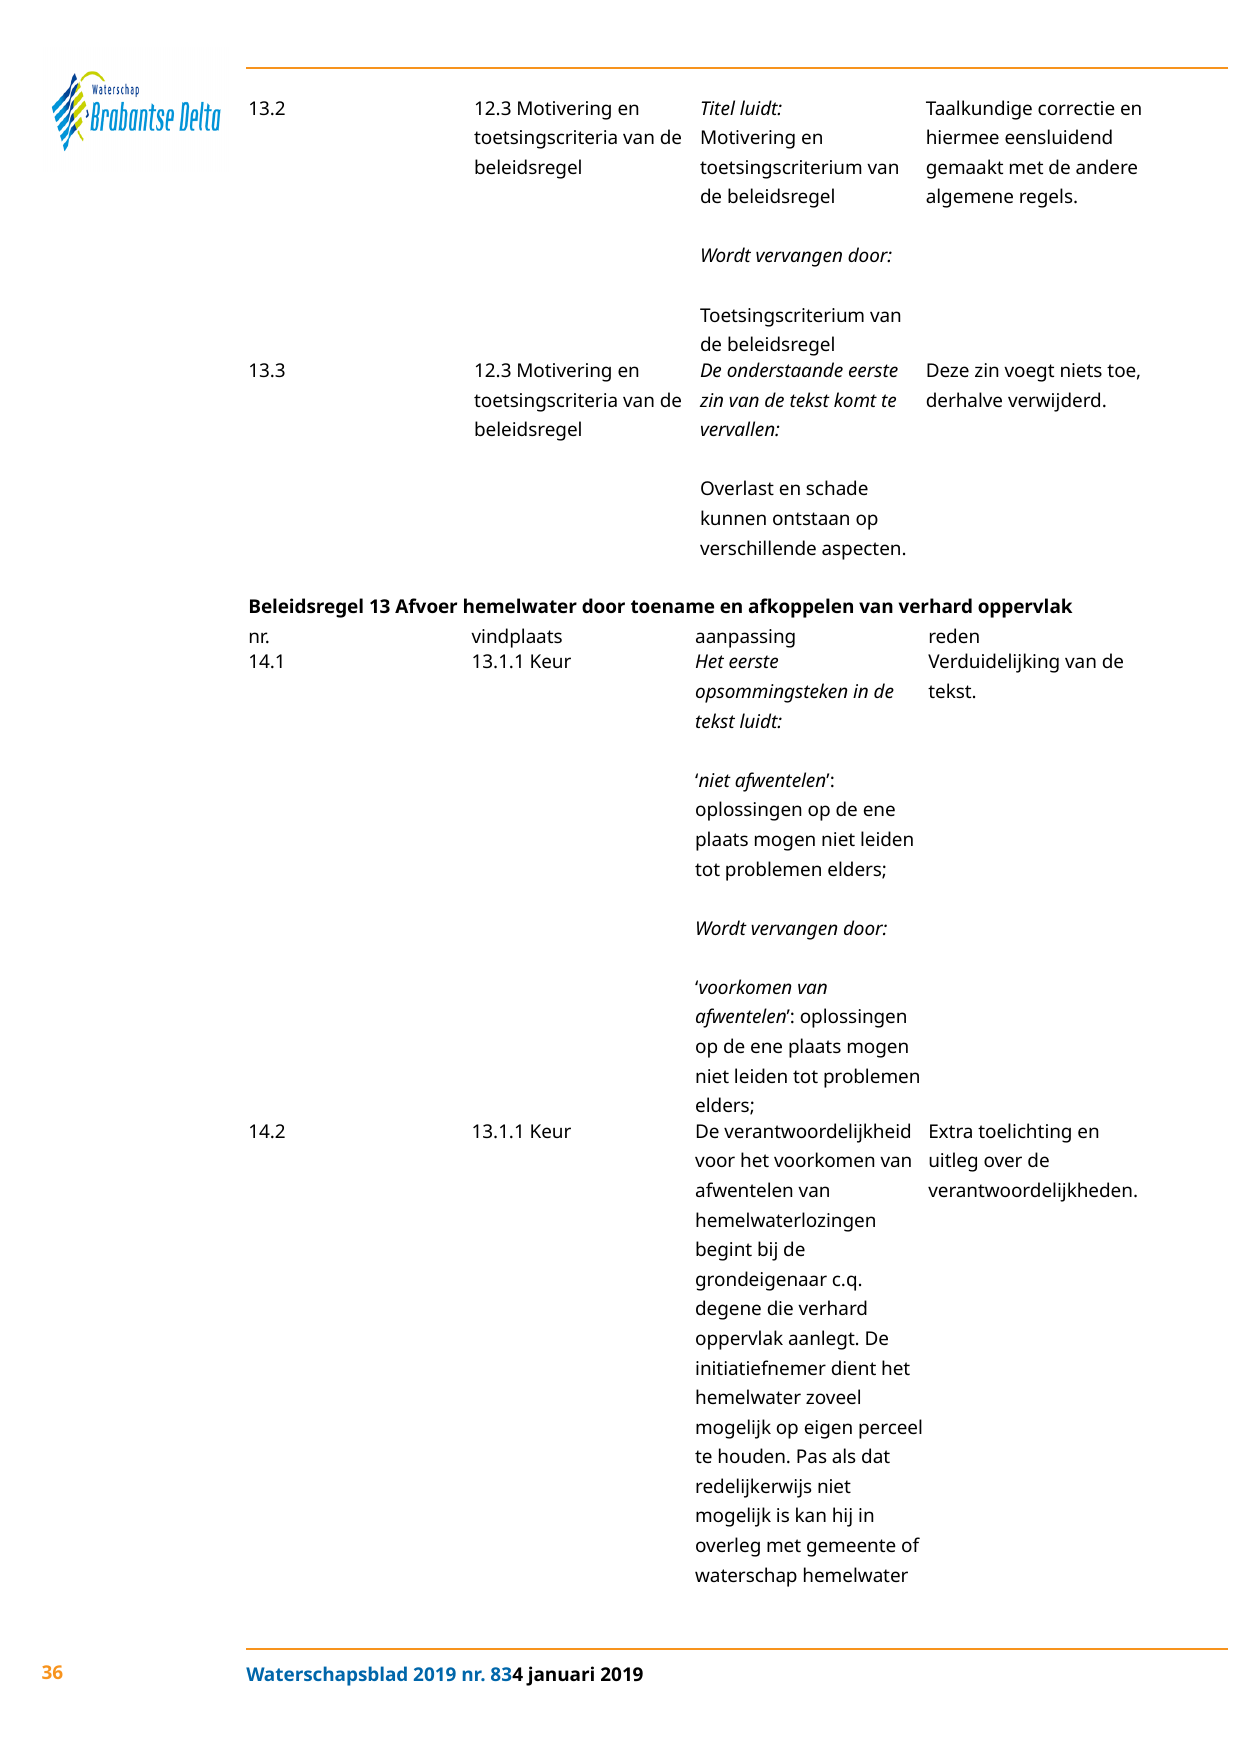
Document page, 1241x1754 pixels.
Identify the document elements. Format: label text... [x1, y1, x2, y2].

table_cell Verduidelijking van de tekst. [928, 649, 1152, 1118]
table_cell 13.3 [248, 357, 474, 560]
table_cell Deze zin voegt niets toe, derhalve verwijderd. [926, 357, 1152, 560]
table_cell 14.1 [248, 649, 471, 1118]
table_cell 13.2 [248, 95, 474, 357]
picture [41, 47, 231, 172]
table_cell 13.1.1 Keur [471, 649, 695, 1118]
table_cell Titel luidt: Motivering en toetsingscriterium van de beleidsregel Wordt vervangen door: Toetsingscriterium van de beleidsregel [700, 95, 926, 357]
table_cell Extra toelichting en uitleg over de verantwoordelijkheden. [928, 1118, 1152, 1588]
table_cell 13.1.1 Keur [471, 1118, 695, 1588]
table_cell 12.3 Motivering en toetsingscriteria van de beleidsregel [474, 357, 700, 560]
table_cell 14.2 [248, 1118, 471, 1588]
text Beleidsregel 13 Afvoer hemelwater door toename en afkoppelen van verhard oppervlak [248, 593, 1152, 619]
table_cell Het eerste opsommingsteken in de tekst luidt: ‘niet afwentelen’: oplossingen op de ene plaats mogen niet leiden tot problemen elders; Wordt vervangen door: ‘voorkomen van afwentelen’: oplossingen op de ene plaats mogen niet leiden tot problemen elders; [695, 649, 928, 1118]
table_header reden [928, 623, 1152, 649]
table_cell Taalkundige correctie en hiermee eensluidend gemaakt met de andere algemene regels. [926, 95, 1152, 357]
table_header vindplaats [471, 623, 695, 649]
table_cell Onderaan de paragraaf wordt toegevoegd: De verantwoordelijkheid voor het voorkomen van afwentelen van hemelwaterlozingen begint bij de grondeigenaar c.q. degene die verhard oppervlak aanlegt. De initiatiefnemer dient het hemelwater zoveel mogelijk op eigen perceel te houden. Pas als dat redelijkerwijs niet mogelijk is kan hij in overleg met gemeente of waterschap hemelwater afvoeren naar een gemeentelijk riolerings-of ontwateringsstelsel respectievelijk een oppervlaktewater (zie paragraaf 13.4.4.). De gemeente stelt vanuit haar hemelwaterzorgplicht eisen aan deze lozing. Met deze Beleidsregel doet het waterschap dat ook. [695, 1118, 928, 1588]
table_header nr. [248, 623, 471, 649]
table_cell 12.3 Motivering en toetsingscriteria van de beleidsregel [474, 95, 700, 357]
table_header aanpassing [695, 623, 928, 649]
table_cell De onderstaande eerste zin van de tekst komt te vervallen: Overlast en schade kunnen ontstaan op verschillende aspecten. [700, 357, 926, 560]
